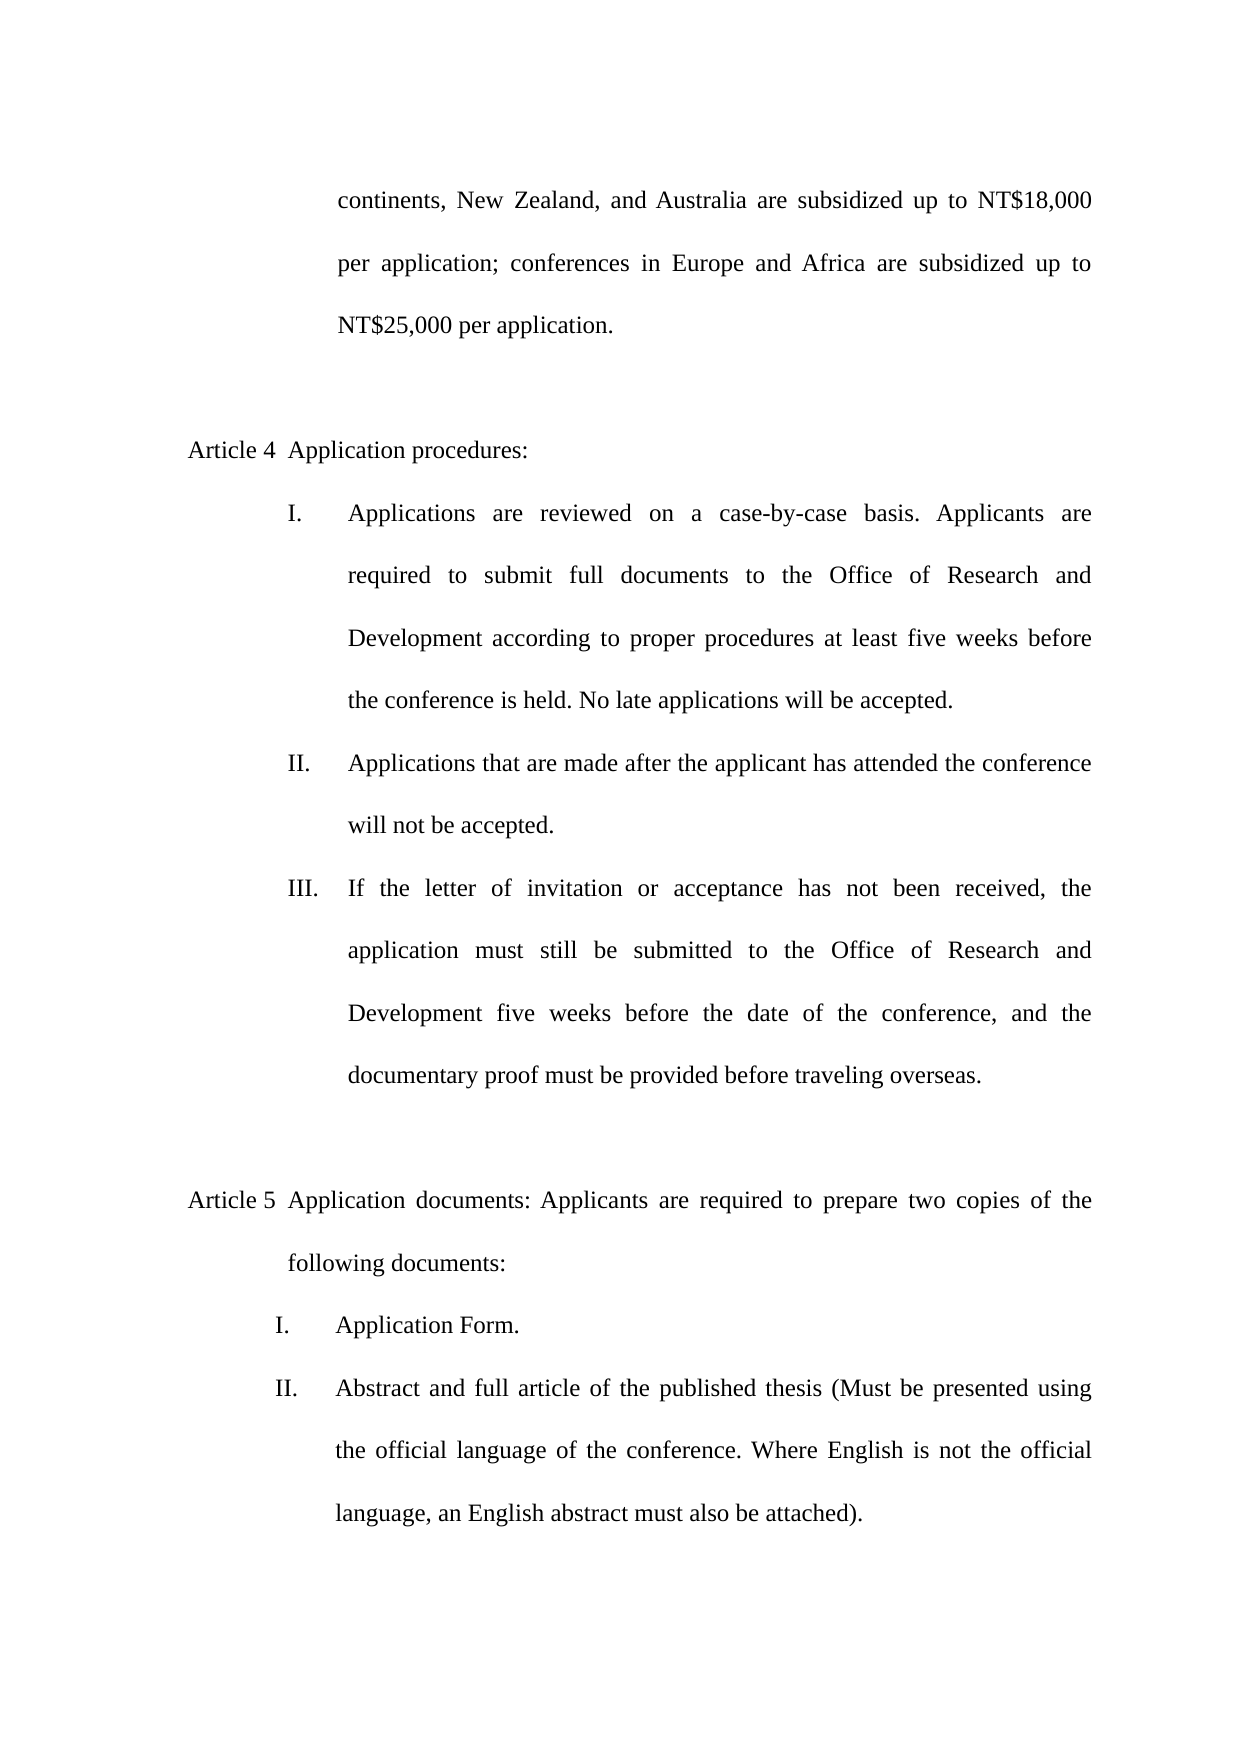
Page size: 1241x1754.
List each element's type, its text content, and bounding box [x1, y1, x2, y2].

list Application procedures: [187, 408, 1093, 471]
list If the letter of invitation or acceptance has not been received, the application must still be submitted to the Office of Research and Development five weeks before the date of the conference, and the documentary proof must be provided before traveling overseas. [287, 846, 1093, 1096]
list Applications that are made after the applicant has attended the conference will not be accepted. [287, 721, 1093, 846]
list Applications are reviewed on a case-by-case basis. Applicants are required to submit full documents to the Office of Research and Development according to proper procedures at least five weeks before the conference is held. No late applications will be accepted. [287, 471, 1093, 721]
list Abstract and full article of the published thesis (Must be presented using the official language of the conference. Where English is not the official language, an English abstract must also be attached). [275, 1346, 1093, 1533]
list Application documents: Applicants are required to prepare two copies of the following documents: [187, 1158, 1093, 1283]
list Application Form. [275, 1283, 1093, 1346]
list continents, New Zealand, and Australia are subsidized up to NT$18,000 per application; conferences in Europe and Africa are subsidized up to NT$25,000 per application. [337, 158, 1093, 346]
